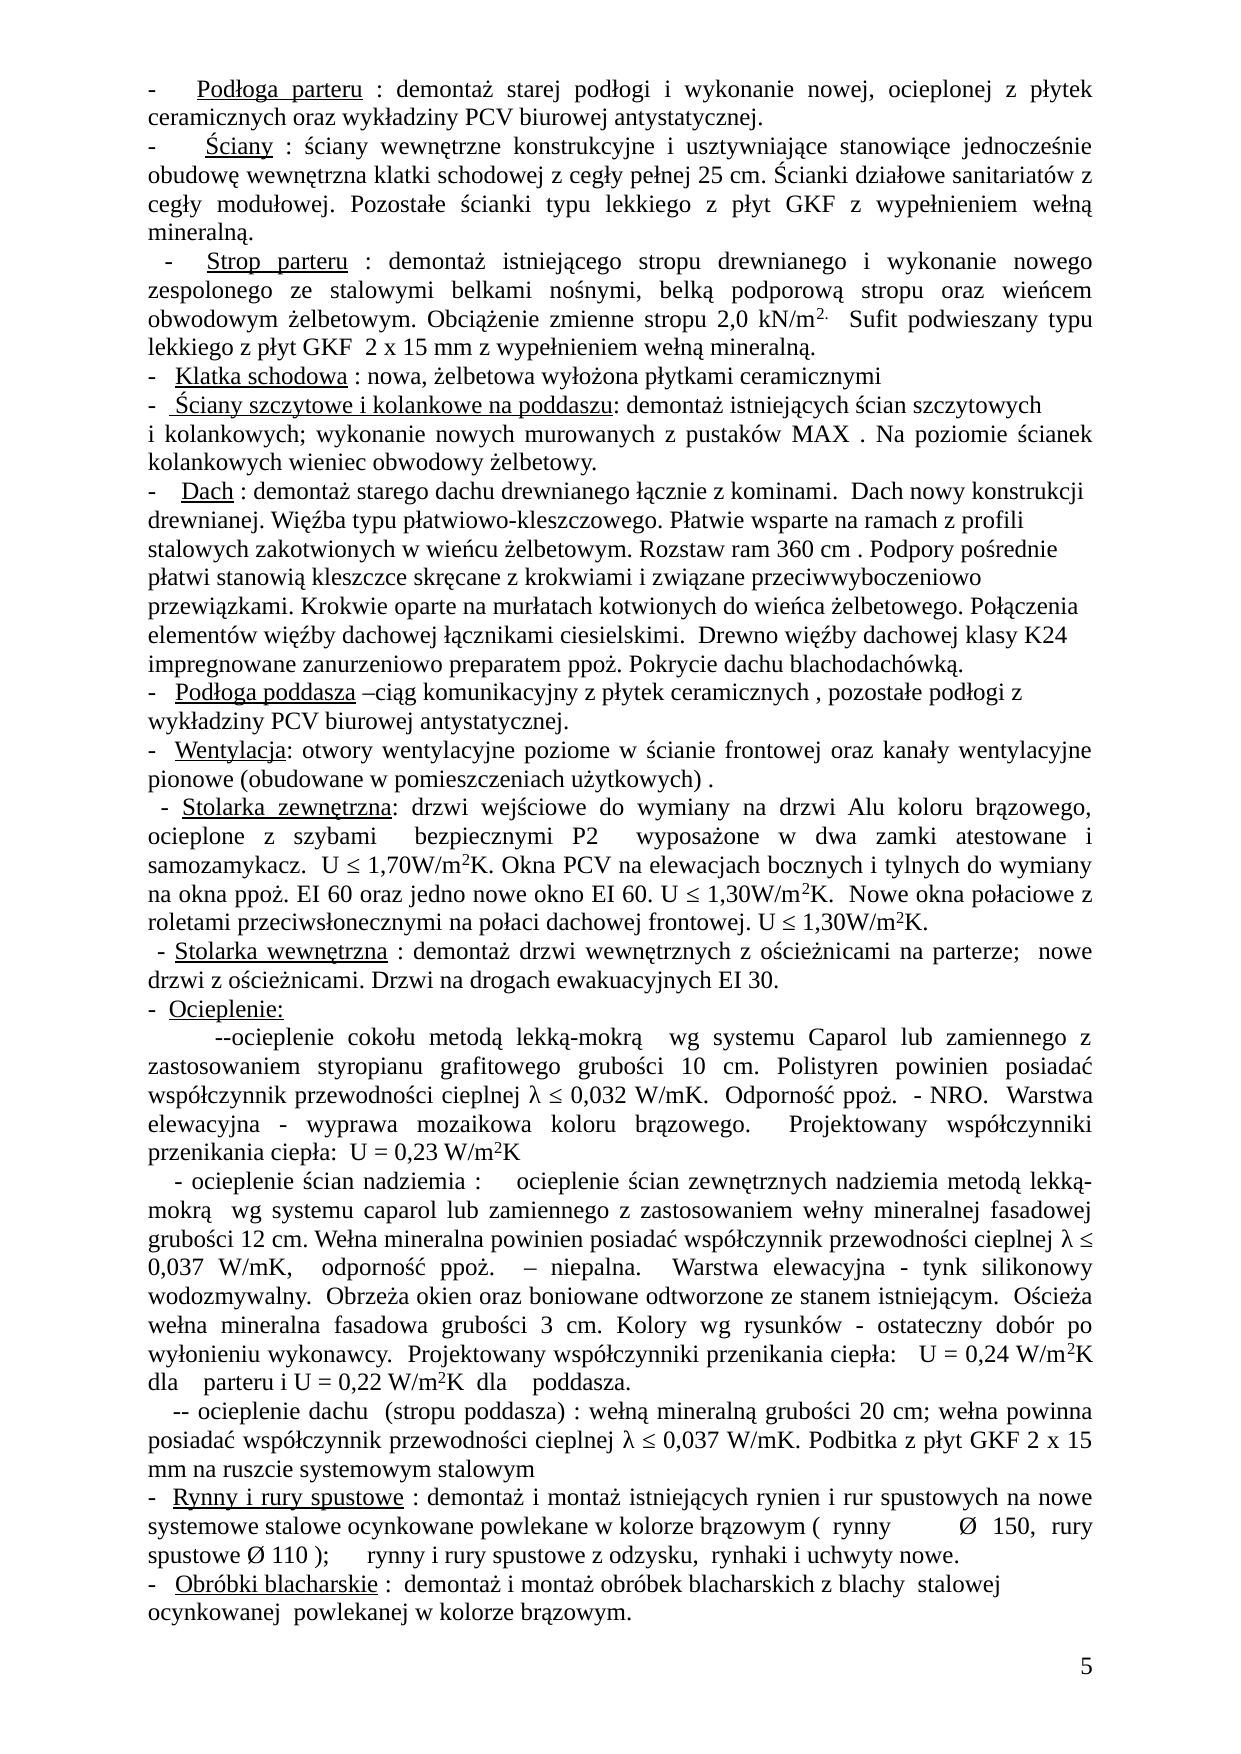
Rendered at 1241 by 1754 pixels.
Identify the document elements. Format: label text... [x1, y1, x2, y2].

text -- ocieplenie dachu (stropu poddasza) : wełną mineralną grubości 20 cm; wełna powinna posiadać współczynnik przewodności cieplnej λ ≤ 0,037 W/mK. Podbitka z płyt GKF 2 x 15 mm na ruszcie systemowym stalowym [148, 1396, 1093, 1482]
text - Podłoga poddasza –ciąg komunikacyjny z płytek ceramicznych , pozostałe podłogi z wykładziny PCV biurowej antystatycznej. [148, 677, 1093, 735]
text - Strop parteru : demontaż istniejącego stropu drewnianego i wykonanie nowego zespolonego ze stalowymi belkami nośnymi, belką podporową stropu oraz wieńcem obwodowym żelbetowym. Obciążenie zmienne stropu 2,0 kN/m2. Sufit podwieszany typu lekkiego z płyt GKF 2 x 15 mm z wypełnieniem wełną mineralną. [148, 246, 1093, 361]
text - Ściany szczytowe i kolankowe na poddaszu: demontaż istniejących ścian szczytowych [148, 390, 1093, 419]
text - Stolarka wewnętrzna : demontaż drzwi wewnętrznych z ościeżnicami na parterze; nowe drzwi z ościeżnicami. Drzwi na drogach ewakuacyjnych EI 30. [148, 936, 1093, 994]
text i kolankowych; wykonanie nowych murowanych z pustaków MAX . Na poziomie ścianek kolankowych wieniec obwodowy żelbetowy. [148, 419, 1093, 476]
text - Ocieplenie: [148, 994, 1093, 1022]
text - Ściany : ściany wewnętrzne konstrukcyjne i usztywniające stanowiące jednocześnie obudowę wewnętrzna klatki schodowej z cegły pełnej 25 cm. Ścianki działowe sanitariatów z cegły modułowej. Pozostałe ścianki typu lekkiego z płyt GKF z wypełnieniem wełną mineralną. [148, 131, 1093, 246]
text - Dach : demontaż starego dachu drewnianego łącznie z kominami. Dach nowy konstrukcji drewnianej. Więźba typu płatwiowo-kleszczowego. Płatwie wsparte na ramach z profili stalowych zakotwionych w wieńcu żelbetowym. Rozstaw ram 360 cm . Podpory pośrednie płatwi stanowią kleszczce skręcane z krokwiami i związane przeciwwyboczeniowo przewiązkami. Krokwie oparte na murłatach kotwionych do wieńca żelbetowego. Połączenia elementów więźby dachowej łącznikami ciesielskimi. Drewno więźby dachowej klasy K24 impregnowane zanurzeniowo preparatem ppoż. Pokrycie dachu blachodachówką. [148, 476, 1093, 677]
text - Klatka schodowa : nowa, żelbetowa wyłożona płytkami ceramicznymi [148, 361, 1093, 390]
text --ocieplenie cokołu metodą lekką-mokrą wg systemu Caparol lub zamiennego z zastosowaniem styropianu grafitowego grubości 10 cm. Polistyren powinien posiadać współczynnik przewodności cieplnej λ ≤ 0,032 W/mK. Odporność ppoż. - NRO. Warstwa elewacyjna - wyprawa mozaikowa koloru brązowego. Projektowany współczynniki przenikania ciepła: U = 0,23 W/m2K [148, 1022, 1093, 1166]
text - Rynny i rury spustowe : demontaż i montaż istniejących rynien i rur spustowych na nowe systemowe stalowe ocynkowane powlekane w kolorze brązowym ( rynny Ø 150, rury spustowe Ø 110 ); rynny i rury spustowe z odzysku, rynhaki i uchwyty nowe. [148, 1482, 1093, 1569]
text - ocieplenie ścian nadziemia : ocieplenie ścian zewnętrznych nadziemia metodą lekką-mokrą wg systemu caparol lub zamiennego z zastosowaniem wełny mineralnej fasadowej grubości 12 cm. Wełna mineralna powinien posiadać współczynnik przewodności cieplnej λ ≤ 0,037 W/mK, odporność ppoż. – niepalna. Warstwa elewacyjna - tynk silikonowy wodozmywalny. Obrzeża okien oraz boniowane odtworzone ze stanem istniejącym. Ościeża wełna mineralna fasadowa grubości 3 cm. Kolory wg rysunków - ostateczny dobór po wyłonieniu wykonawcy. Projektowany współczynniki przenikania ciepła: U = 0,24 W/m2K dla parteru i U = 0,22 W/m2K dla poddasza. [148, 1166, 1093, 1396]
text - Wentylacja: otwory wentylacyjne poziome w ścianie frontowej oraz kanały wentylacyjne pionowe (obudowane w pomieszczeniach użytkowych) . [148, 735, 1093, 792]
text - Stolarka zewnętrzna: drzwi wejściowe do wymiany na drzwi Alu koloru brązowego, ocieplone z szybami bezpiecznymi P2 wyposażone w dwa zamki atestowane i samozamykacz. U ≤ 1,70W/m2K. Okna PCV na elewacjach bocznych i tylnych do wymiany na okna ppoż. EI 60 oraz jedno nowe okno EI 60. U ≤ 1,30W/m2K. Nowe okna połaciowe z roletami przeciwsłonecznymi na połaci dachowej frontowej. U ≤ 1,30W/m2K. [148, 792, 1093, 936]
text - Obróbki blacharskie : demontaż i montaż obróbek blacharskich z blachy stalowej ocynkowanej powlekanej w kolorze brązowym. [148, 1569, 1093, 1626]
text - Podłoga parteru : demontaż starej podłogi i wykonanie nowej, ocieplonej z płytek ceramicznych oraz wykładziny PCV biurowej antystatycznej. [148, 74, 1093, 131]
